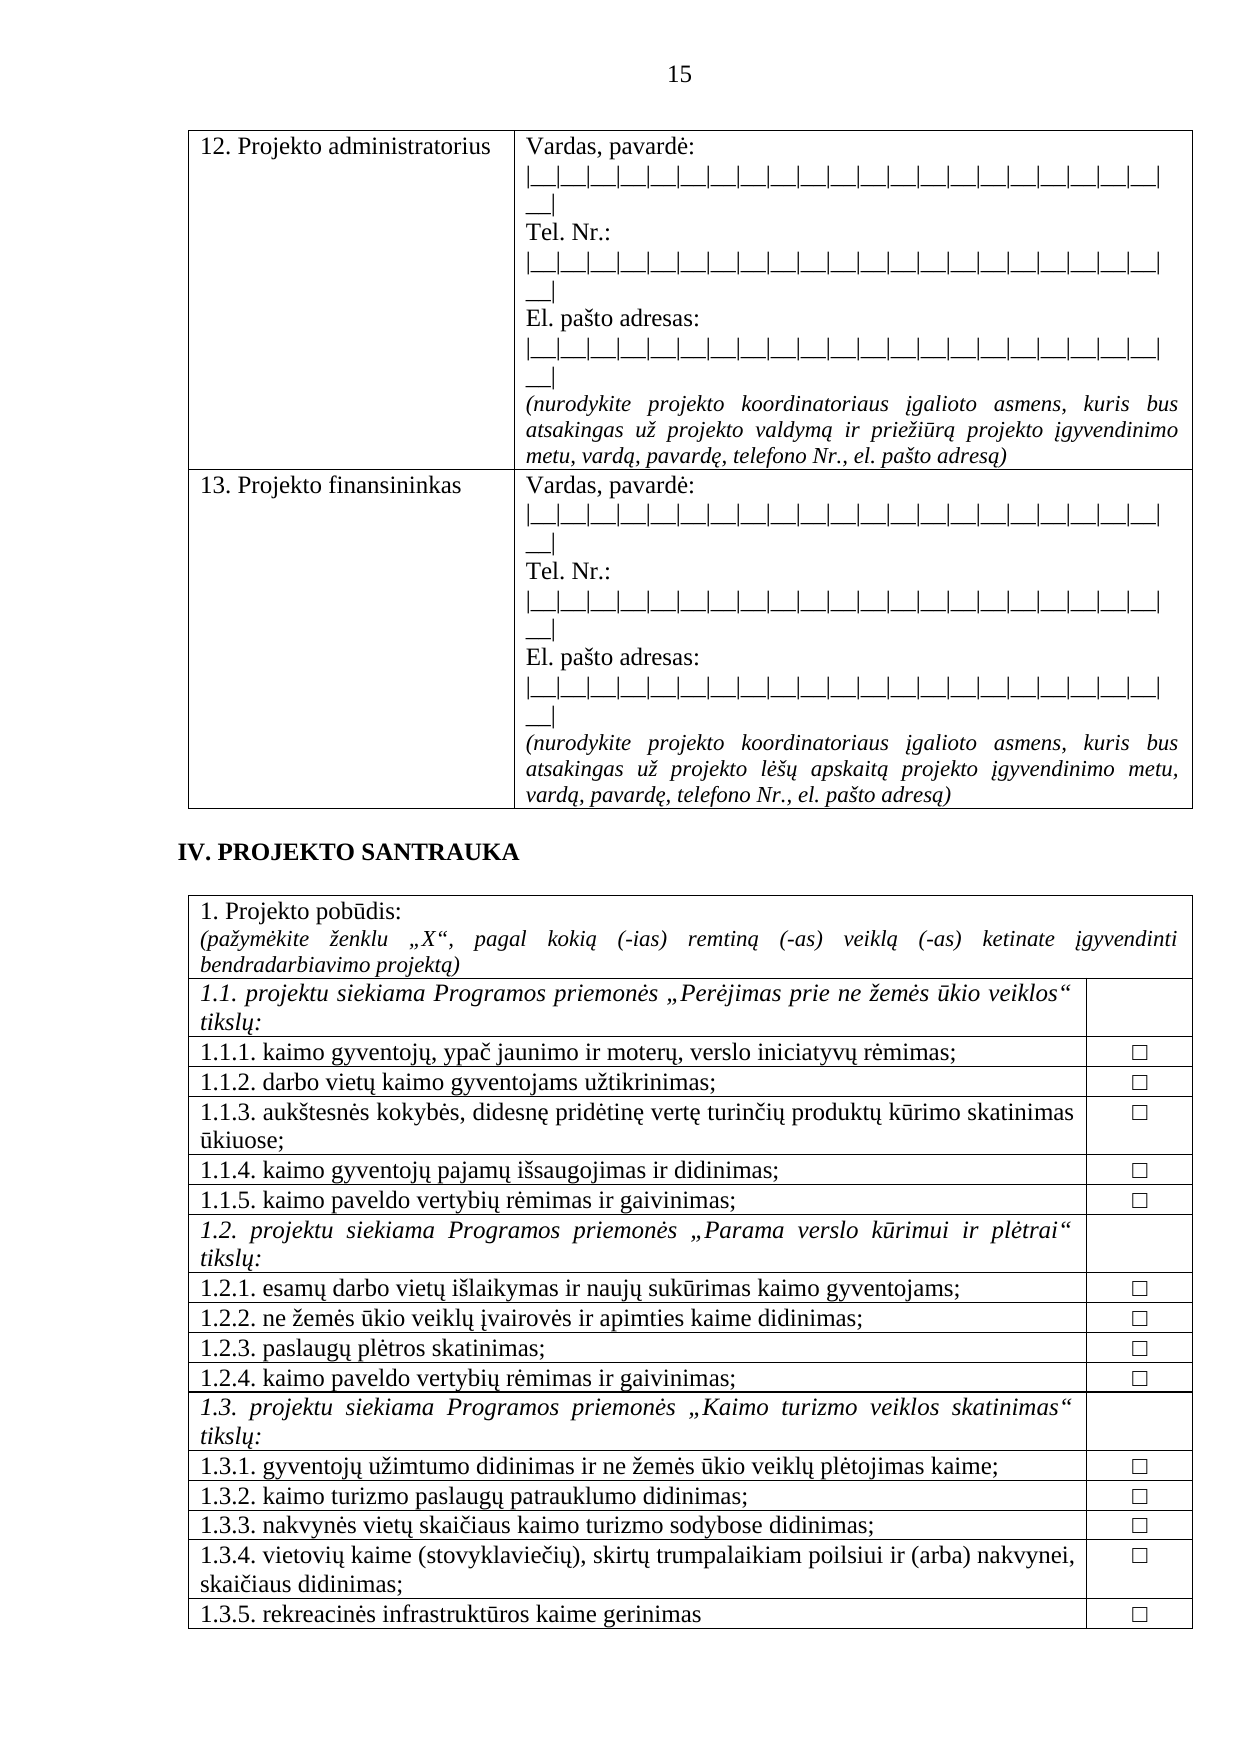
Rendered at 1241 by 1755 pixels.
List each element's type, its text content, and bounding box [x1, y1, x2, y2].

table_cell □ [1087, 1481, 1192, 1509]
text IV. PROJEKTO SANTRAUKA [177, 837, 1181, 866]
table_cell □ [1087, 1333, 1192, 1362]
table_cell 12. Projekto administratorius [189, 131, 514, 469]
table_cell □ [1087, 1155, 1192, 1184]
table_cell 1.2.3. paslaugų plėtros skatinimas; [189, 1333, 1086, 1362]
table_cell 1.1.2. darbo vietų kaimo gyventojams užtikrinimas; [189, 1067, 1086, 1096]
table_cell 1.1.3. aukštesnės kokybės, didesnę pridėtinę vertę turinčių produktų kūrimo skatinimas ūkiuose; [189, 1097, 1086, 1154]
table_cell □ [1087, 1451, 1192, 1480]
table_cell 1.1.4. kaimo gyventojų pajamų išsaugojimas ir didinimas; [189, 1155, 1086, 1184]
table_cell □ [1087, 1511, 1192, 1539]
table_cell □ [1087, 1273, 1192, 1302]
table_cell [1087, 1215, 1192, 1272]
table_cell 1.2.4. kaimo paveldo vertybių rėmimas ir gaivinimas; [189, 1363, 1086, 1391]
table_cell 1.3.1. gyventojų užimtumo didinimas ir ne žemės ūkio veiklų plėtojimas kaime; [189, 1451, 1086, 1480]
table_cell □ [1087, 1067, 1192, 1096]
table_cell 1.1.1. kaimo gyventojų, ypač jaunimo ir moterų, verslo iniciatyvų rėmimas; [189, 1037, 1086, 1066]
table_cell [1087, 979, 1192, 1036]
table_header 1. Projekto pobūdis: (pažymėkite ženklu „X“, pagal kokią (-ias) remtiną (-as) veiklą (-as) ketinate įgyvendinti bendradarbiavimo projektą) [189, 896, 1192, 977]
table_cell □ [1087, 1097, 1192, 1154]
table_cell □ [1087, 1303, 1192, 1332]
table_cell 1.2. projektu siekiama Programos priemonės „Parama verslo kūrimui ir plėtrai“ tikslų: [189, 1215, 1086, 1272]
table_cell 13. Projekto finansininkas [189, 470, 514, 808]
table_cell 1.3.3. nakvynės vietų skaičiaus kaimo turizmo sodybose didinimas; [189, 1511, 1086, 1539]
table_cell 1.3.4. vietovių kaime (stovyklaviečių), skirtų trumpalaikiam poilsiui ir (arba) nakvynei, skaičiaus didinimas; [189, 1540, 1086, 1598]
table_cell Vardas, pavardė: |__|__|__|__|__|__|__|__|__|__|__|__|__|__|__|__|__|__|__|__|__|__| Tel. Nr.: |__|__|__|__|__|__|__|__|__|__|__|__|__|__|__|__|__|__|__|__|__|__| El. pašto adresas: |__|__|__|__|__|__|__|__|__|__|__|__|__|__|__|__|__|__|__|__|__|__| (nurodykite projekto koordinatoriaus įgalioto asmens, kuris bus atsakingas už projekto lėšų apskaitą projekto įgyvendinimo metu, vardą, pavardę, telefono Nr., el. pašto adresą) [515, 470, 1192, 808]
table_cell 1.3.2. kaimo turizmo paslaugų patrauklumo didinimas; [189, 1481, 1086, 1509]
table_cell 1.1.5. kaimo paveldo vertybių rėmimas ir gaivinimas; [189, 1185, 1086, 1214]
table_cell 1.2.1. esamų darbo vietų išlaikymas ir naujų sukūrimas kaimo gyventojams; [189, 1273, 1086, 1302]
table_cell □ [1087, 1599, 1192, 1628]
table_cell 1.3.5. rekreacinės infrastruktūros kaime gerinimas [189, 1599, 1086, 1628]
table_cell 1.3. projektu siekiama Programos priemonės „Kaimo turizmo veiklos skatinimas“ tikslų: [189, 1393, 1086, 1450]
table_cell [1087, 1393, 1192, 1450]
table_cell □ [1087, 1037, 1192, 1066]
table_cell Vardas, pavardė: |__|__|__|__|__|__|__|__|__|__|__|__|__|__|__|__|__|__|__|__|__|__| Tel. Nr.: |__|__|__|__|__|__|__|__|__|__|__|__|__|__|__|__|__|__|__|__|__|__| El. pašto adresas: |__|__|__|__|__|__|__|__|__|__|__|__|__|__|__|__|__|__|__|__|__|__| (nurodykite projekto koordinatoriaus įgalioto asmens, kuris bus atsakingas už projekto valdymą ir priežiūrą projekto įgyvendinimo metu, vardą, pavardę, telefono Nr., el. pašto adresą) [515, 131, 1192, 469]
table_cell □ [1087, 1540, 1192, 1598]
table_cell □ [1087, 1363, 1192, 1391]
table_cell 1.2.2. ne žemės ūkio veiklų įvairovės ir apimties kaime didinimas; [189, 1303, 1086, 1332]
table_cell □ [1087, 1185, 1192, 1214]
table_cell 1.1. projektu siekiama Programos priemonės „Perėjimas prie ne žemės ūkio veiklos“ tikslų: [189, 979, 1086, 1036]
